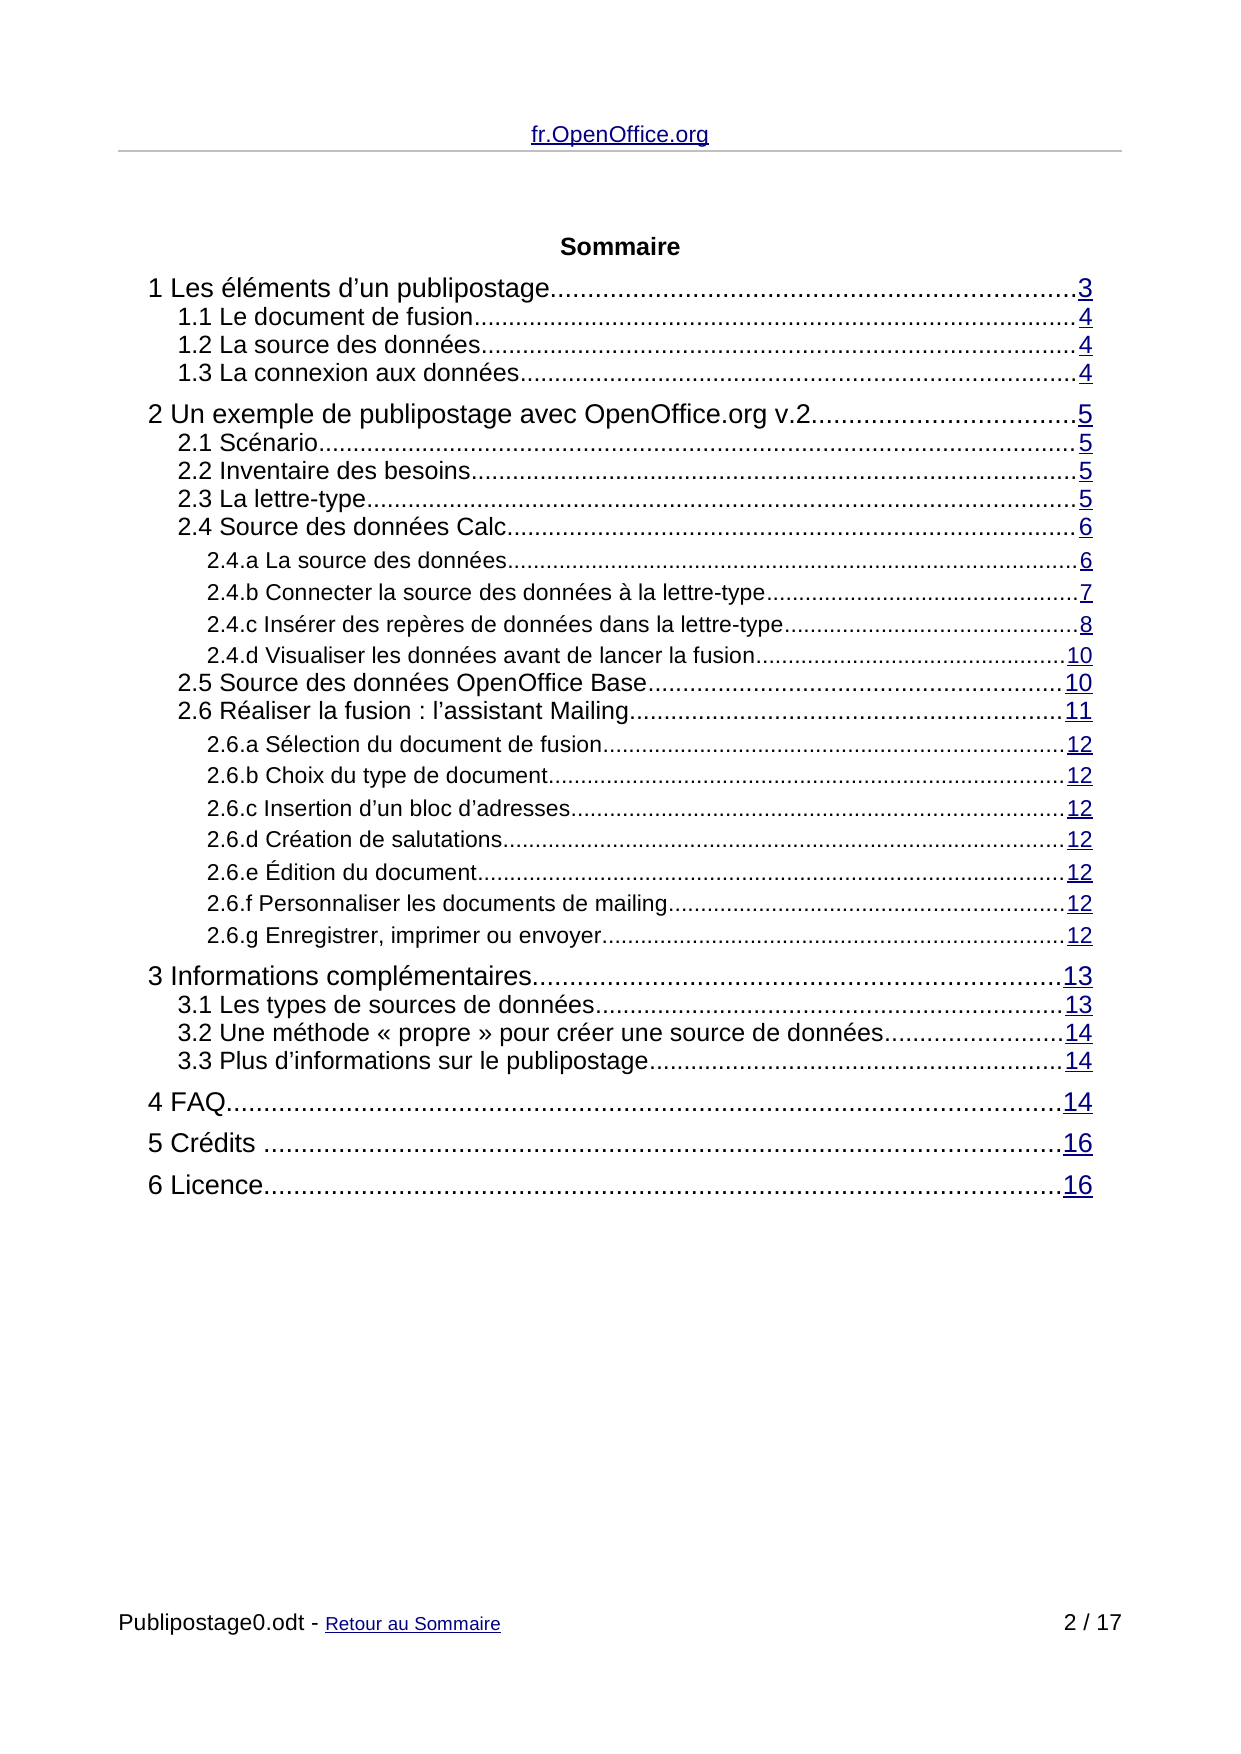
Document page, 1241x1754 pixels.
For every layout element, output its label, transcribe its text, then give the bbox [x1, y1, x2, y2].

text 2.4.d Visualiser les données avant de lancer la fusion 10 [207, 643, 1093, 669]
text 5 Crédits 16 [148, 1128, 1093, 1158]
text 2.4.b Connecter la source des données à la lettre-type 7 [207, 579, 1093, 605]
text 2.1 Scénario 5 [177, 429, 1093, 457]
text 2.5 Source des données OpenOffice Base 10 [177, 669, 1093, 697]
text 2 Un exemple de publipostage avec OpenOffice.org v.2 5 [148, 399, 1093, 429]
text 2.6.e Édition du document 12 [207, 859, 1093, 885]
text 2.3 La lettre-type 5 [177, 485, 1093, 513]
text 2.6.c Insertion d’un bloc d’adresses 12 [207, 795, 1093, 821]
text 2.6 Réaliser la fusion : l’assistant Mailing 11 [177, 697, 1093, 725]
text 3 Informations complémentaires 13 [148, 961, 1093, 991]
text 2.6.g Enregistrer, imprimer ou envoyer 12 [207, 923, 1093, 949]
text 2.6.f Personnaliser les documents de mailing 12 [207, 891, 1093, 917]
text 1.3 La connexion aux données 4 [177, 359, 1093, 387]
text 1.2 La source des données 4 [177, 331, 1093, 359]
text 4 FAQ 14 [148, 1086, 1093, 1116]
text 2.4 Source des données Calc 6 [177, 513, 1093, 541]
text 2.6.a Sélection du document de fusion 12 [207, 731, 1093, 757]
text 2.2 Inventaire des besoins 5 [177, 457, 1093, 485]
text 1.1 Le document de fusion 4 [177, 303, 1093, 331]
text 3.1 Les types de sources de données 13 [177, 991, 1093, 1019]
text 2.4.a La source des données 6 [207, 547, 1093, 573]
text 2.6.b Choix du type de document 12 [207, 763, 1093, 789]
text 3.2 Une méthode « propre » pour créer une source de données 14 [177, 1019, 1093, 1047]
subtitle Sommaire [118, 233, 1122, 261]
text 2.4.c Insérer des repères de données dans la lettre-type 8 [207, 611, 1093, 637]
text 2.6.d Création de salutations 12 [207, 827, 1093, 853]
text 3.3 Plus d’informations sur le publipostage 14 [177, 1047, 1093, 1075]
text 1 Les éléments d’un publipostage 3 [148, 273, 1093, 303]
text 6 Licence 16 [148, 1170, 1093, 1200]
